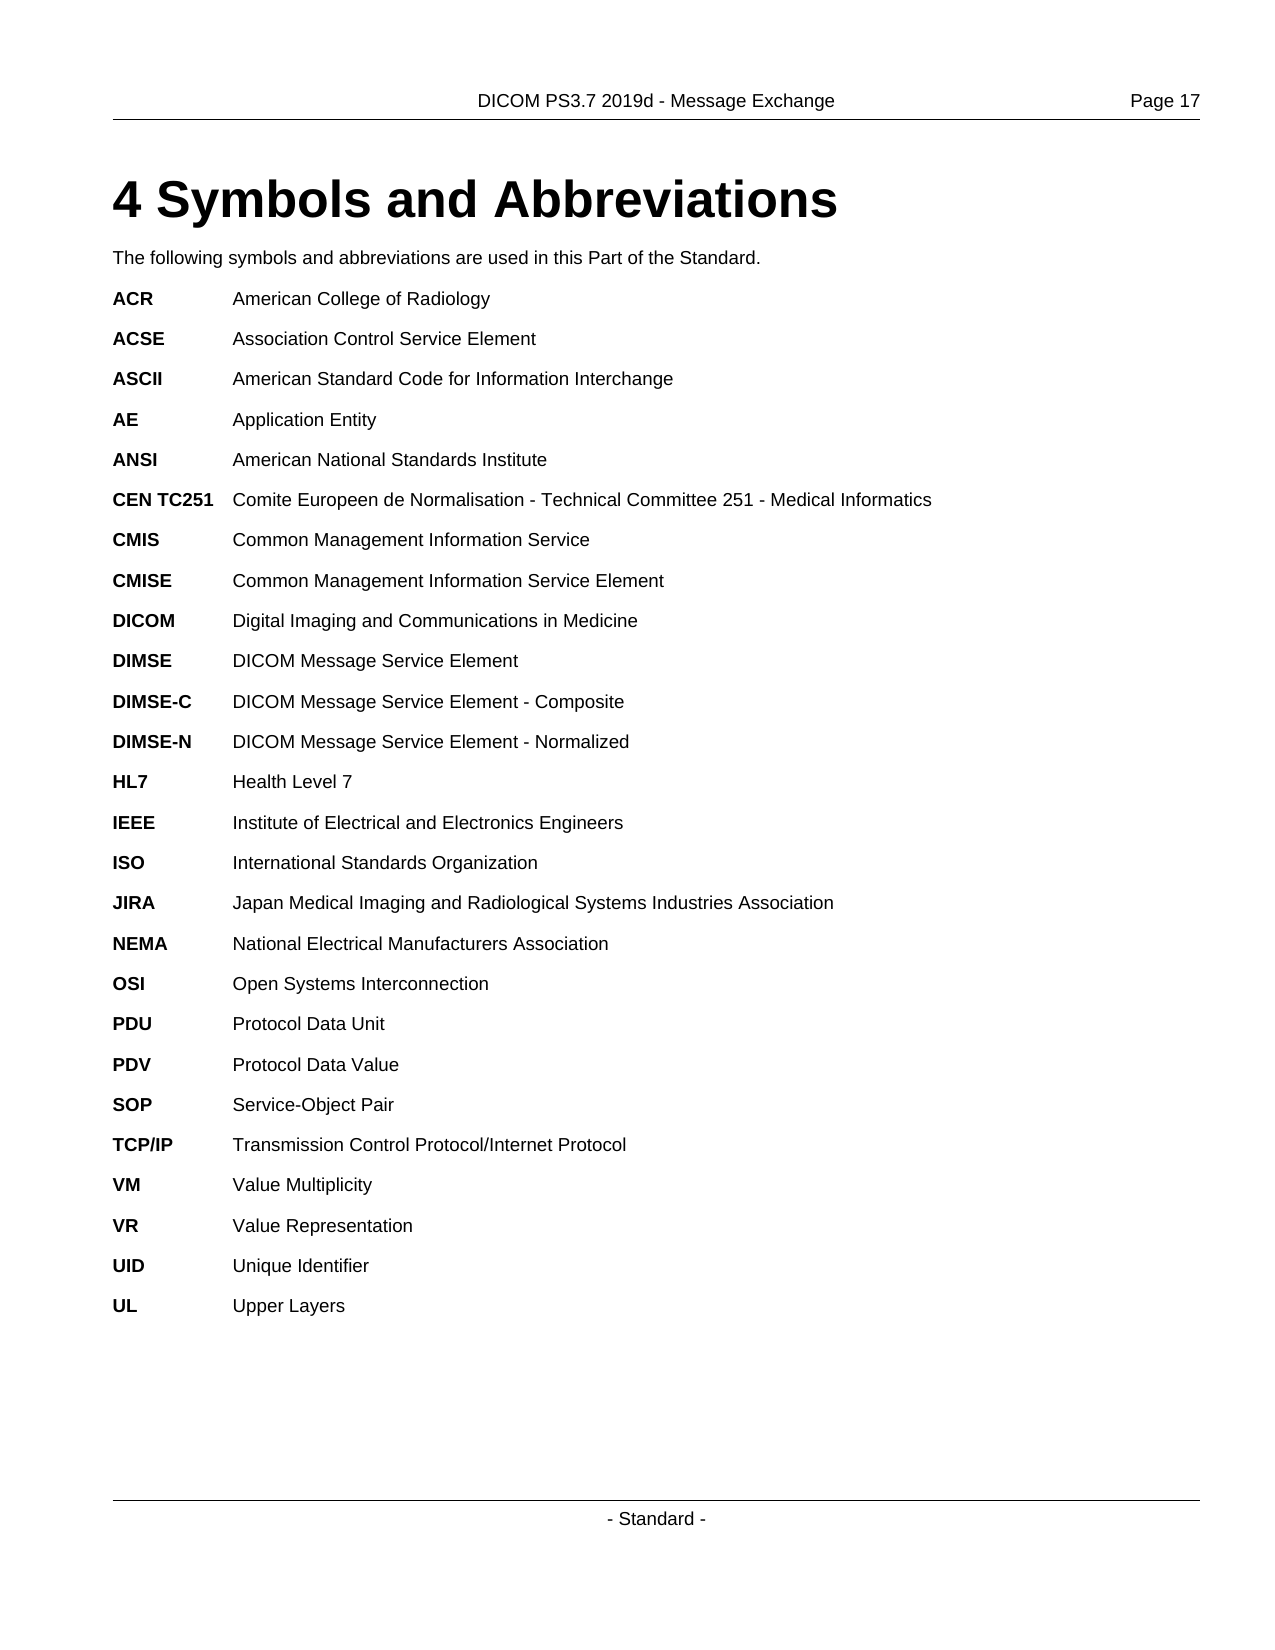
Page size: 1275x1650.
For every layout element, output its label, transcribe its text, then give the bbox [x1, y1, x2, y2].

text UL Upper Layers [112, 1295, 1200, 1317]
text ANSI American National Standards Institute [112, 449, 1200, 470]
text HL7 Health Level 7 [112, 771, 1200, 793]
text ASCII American Standard Code for Information Interchange [112, 368, 1200, 389]
text 4 Symbols and Abbreviations [112, 169, 1200, 228]
text DIMSE-N DICOM Message Service Element - Normalized [112, 731, 1200, 752]
text OSI Open Systems Interconnection [112, 973, 1200, 994]
text NEMA National Electrical Manufacturers Association [112, 932, 1200, 954]
text CEN TC251 Comite Europeen de Normalisation - Technical Committee 251 - Medical Informatics [112, 489, 1200, 511]
text UID Unique Identifier [112, 1255, 1200, 1276]
text AE Application Entity [112, 408, 1200, 430]
text SOP Service-Object Pair [112, 1094, 1200, 1115]
text ISO International Standards Organization [112, 852, 1200, 873]
text CMISE Common Management Information Service Element [112, 569, 1200, 591]
text PDU Protocol Data Unit [112, 1013, 1200, 1034]
text IEEE Institute of Electrical and Electronics Engineers [112, 811, 1200, 833]
text DICOM Digital Imaging and Communications in Medicine [112, 610, 1200, 631]
text CMIS Common Management Information Service [112, 529, 1200, 551]
text JIRA Japan Medical Imaging and Radiological Systems Industries Association [112, 892, 1200, 914]
text VM Value Multiplicity [112, 1174, 1200, 1196]
text DIMSE-C DICOM Message Service Element - Composite [112, 691, 1200, 712]
text TCP/IP Transmission Control Protocol/Internet Protocol [112, 1134, 1200, 1156]
text ACR American College of Radiology [112, 287, 1200, 309]
text VR Value Representation [112, 1214, 1200, 1236]
text PDV Protocol Data Value [112, 1053, 1200, 1075]
text DIMSE DICOM Message Service Element [112, 650, 1200, 672]
text ACSE Association Control Service Element [112, 328, 1200, 349]
text The following symbols and abbreviations are used in this Part of the Standard. [112, 247, 1200, 269]
